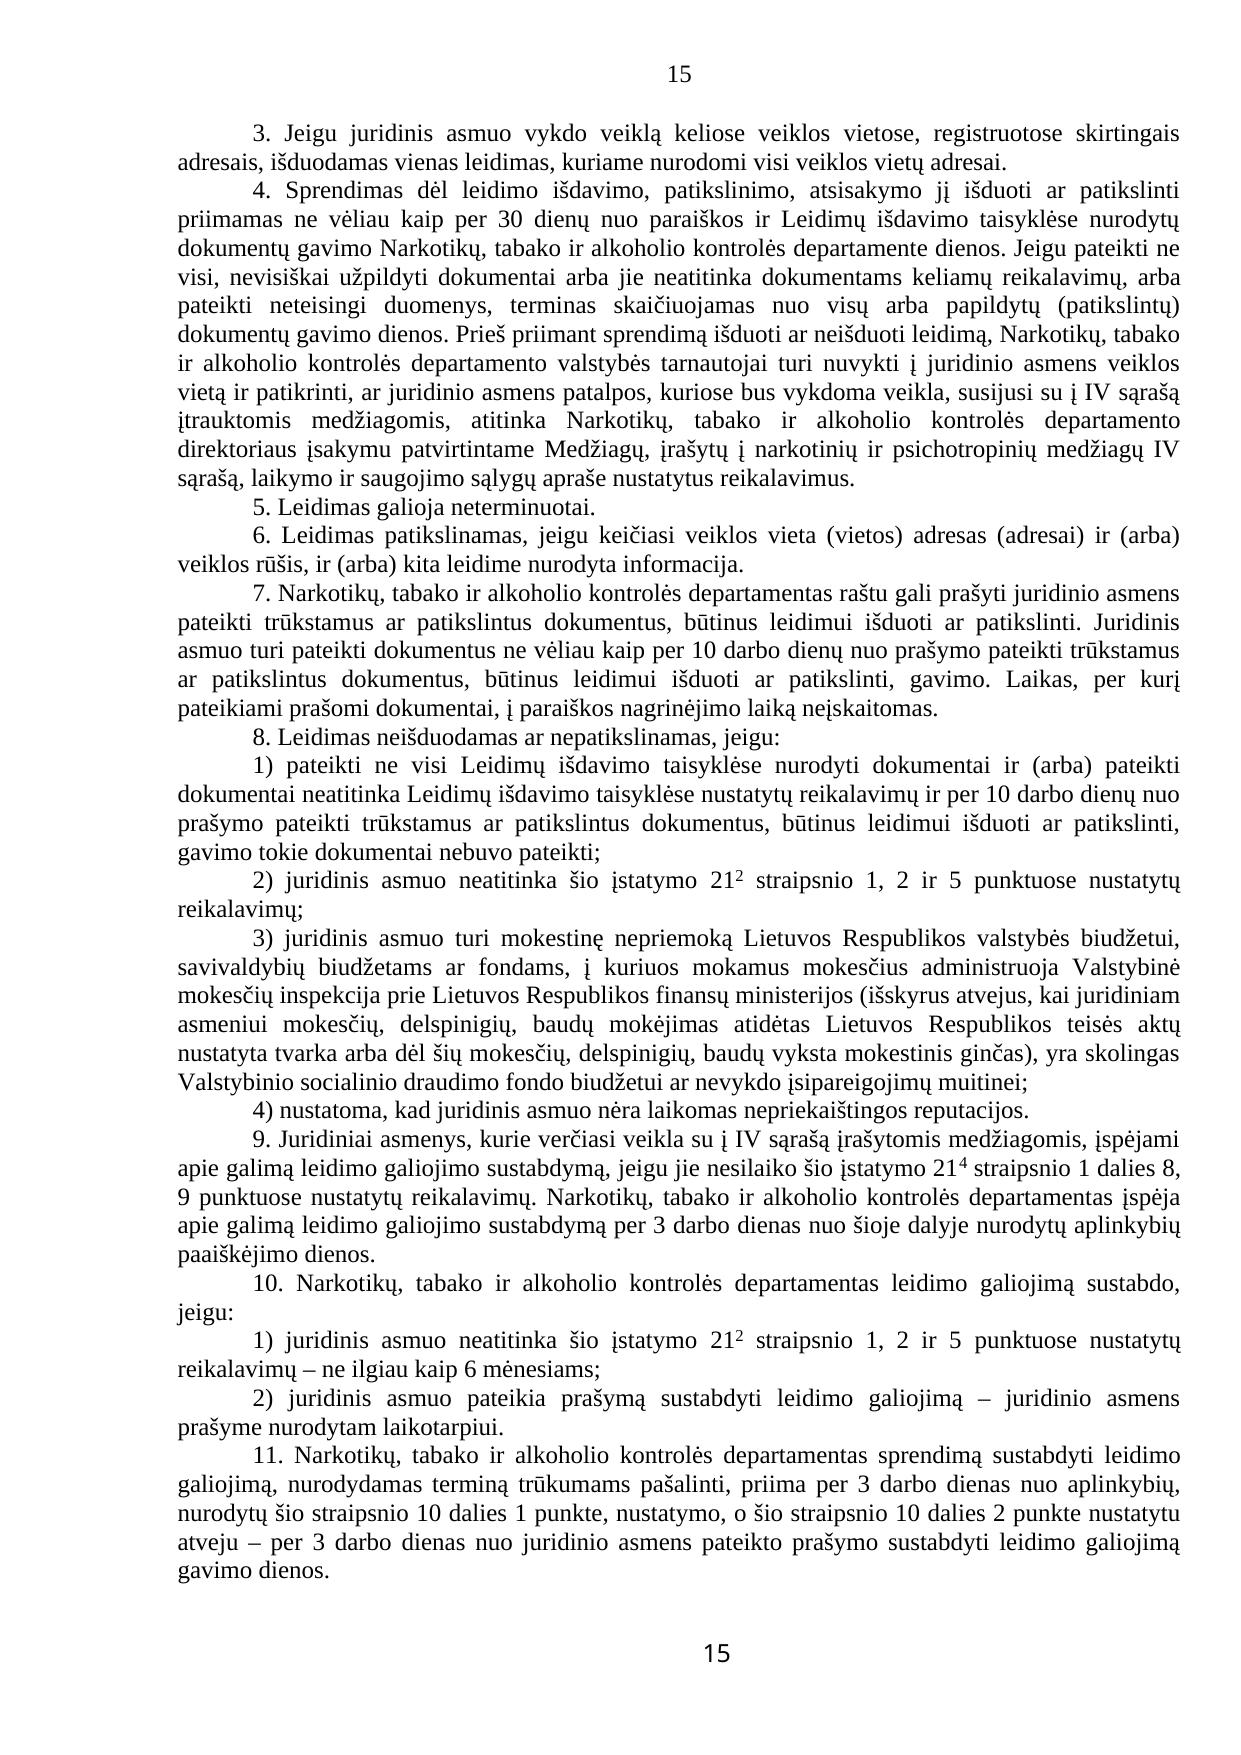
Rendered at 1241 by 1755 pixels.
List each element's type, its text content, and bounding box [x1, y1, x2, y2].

text 6. Leidimas patikslinamas, jeigu keičiasi veiklos vieta (vietos) adresas (adresai) ir (arba) veiklos rūšis, ir (arba) kita leidime nurodyta informacija. [177, 521, 1181, 578]
text 9. Juridiniai asmenys, kurie verčiasi veikla su į IV sąrašą įrašytomis medžiagomis, įspėjami apie galimą leidimo galiojimo sustabdymą, jeigu jie nesilaiko šio įstatymo 214 straipsnio 1 dalies 8, 9 punktuose nustatytų reikalavimų. Narkotikų, tabako ir alkoholio kontrolės departamentas įspėja apie galimą leidimo galiojimo sustabdymą per 3 darbo dienas nuo šioje dalyje nurodytų aplinkybių paaiškėjimo dienos. [177, 1124, 1181, 1268]
text 10. Narkotikų, tabako ir alkoholio kontrolės departamentas leidimo galiojimą sustabdo, jeigu: [177, 1268, 1181, 1326]
text 3. Jeigu juridinis asmuo vykdo veiklą keliose veiklos vietose, registruotose skirtingais adresais, išduodamas vienas leidimas, kuriame nurodomi visi veiklos vietų adresai. [177, 118, 1181, 176]
text 7. Narkotikų, tabako ir alkoholio kontrolės departamentas raštu gali prašyti juridinio asmens pateikti trūkstamus ar patikslintus dokumentus, būtinus leidimui išduoti ar patikslinti. Juridinis asmuo turi pateikti dokumentus ne vėliau kaip per 10 darbo dienų nuo prašymo pateikti trūkstamus ar patikslintus dokumentus, būtinus leidimui išduoti ar patikslinti, gavimo. Laikas, per kurį pateikiami prašomi dokumentai, į paraiškos nagrinėjimo laiką neįskaitomas. [177, 578, 1181, 722]
text 8. Leidimas neišduodamas ar nepatikslinamas, jeigu: [177, 722, 1181, 751]
text 2) juridinis asmuo neatitinka šio įstatymo 212 straipsnio 1, 2 ir 5 punktuose nustatytų reikalavimų; [177, 866, 1181, 923]
text 2) juridinis asmuo pateikia prašymą sustabdyti leidimo galiojimą – juridinio asmens prašyme nurodytam laikotarpiui. [177, 1383, 1181, 1441]
text 4) nustatoma, kad juridinis asmuo nėra laikomas nepriekaištingos reputacijos. [177, 1096, 1181, 1124]
text 1) pateikti ne visi Leidimų išdavimo taisyklėse nurodyti dokumentai ir (arba) pateikti dokumentai neatitinka Leidimų išdavimo taisyklėse nustatytų reikalavimų ir per 10 darbo dienų nuo prašymo pateikti trūkstamus ar patikslintus dokumentus, būtinus leidimui išduoti ar patikslinti, gavimo tokie dokumentai nebuvo pateikti; [177, 751, 1181, 866]
text 4. Sprendimas dėl leidimo išdavimo, patikslinimo, atsisakymo jį išduoti ar patikslinti priimamas ne vėliau kaip per 30 dienų nuo paraiškos ir Leidimų išdavimo taisyklėse nurodytų dokumentų gavimo Narkotikų, tabako ir alkoholio kontrolės departamente dienos. Jeigu pateikti ne visi, nevisiškai užpildyti dokumentai arba jie neatitinka dokumentams keliamų reikalavimų, arba pateikti neteisingi duomenys, terminas skaičiuojamas nuo visų arba papildytų (patikslintų) dokumentų gavimo dienos. Prieš priimant sprendimą išduoti ar neišduoti leidimą, Narkotikų, tabako ir alkoholio kontrolės departamento valstybės tarnautojai turi nuvykti į juridinio asmens veiklos vietą ir patikrinti, ar juridinio asmens patalpos, kuriose bus vykdoma veikla, susijusi su į IV sąrašą įtrauktomis medžiagomis, atitinka Narkotikų, tabako ir alkoholio kontrolės departamento direktoriaus įsakymu patvirtintame Medžiagų, įrašytų į narkotinių ir psichotropinių medžiagų IV sąrašą, laikymo ir saugojimo sąlygų apraše nustatytus reikalavimus. [177, 176, 1181, 492]
text 3) juridinis asmuo turi mokestinę nepriemoką Lietuvos Respublikos valstybės biudžetui, savivaldybių biudžetams ar fondams, į kuriuos mokamus mokesčius administruoja Valstybinė mokesčių inspekcija prie Lietuvos Respublikos finansų ministerijos (išskyrus atvejus, kai juridiniam asmeniui mokesčių, delspinigių, baudų mokėjimas atidėtas Lietuvos Respublikos teisės aktų nustatyta tvarka arba dėl šių mokesčių, delspinigių, baudų vyksta mokestinis ginčas), yra skolingas Valstybinio socialinio draudimo fondo biudžetui ar nevykdo įsipareigojimų muitinei; [177, 923, 1181, 1096]
text 5. Leidimas galioja neterminuotai. [177, 492, 1181, 521]
text 11. Narkotikų, tabako ir alkoholio kontrolės departamentas sprendimą sustabdyti leidimo galiojimą, nurodydamas terminą trūkumams pašalinti, priima per 3 darbo dienas nuo aplinkybių, nurodytų šio straipsnio 10 dalies 1 punkte, nustatymo, o šio straipsnio 10 dalies 2 punkte nustatytu atveju – per 3 darbo dienas nuo juridinio asmens pateikto prašymo sustabdyti leidimo galiojimą gavimo dienos. [177, 1441, 1181, 1584]
text 1) juridinis asmuo neatitinka šio įstatymo 212 straipsnio 1, 2 ir 5 punktuose nustatytų reikalavimų – ne ilgiau kaip 6 mėnesiams; [177, 1326, 1181, 1383]
